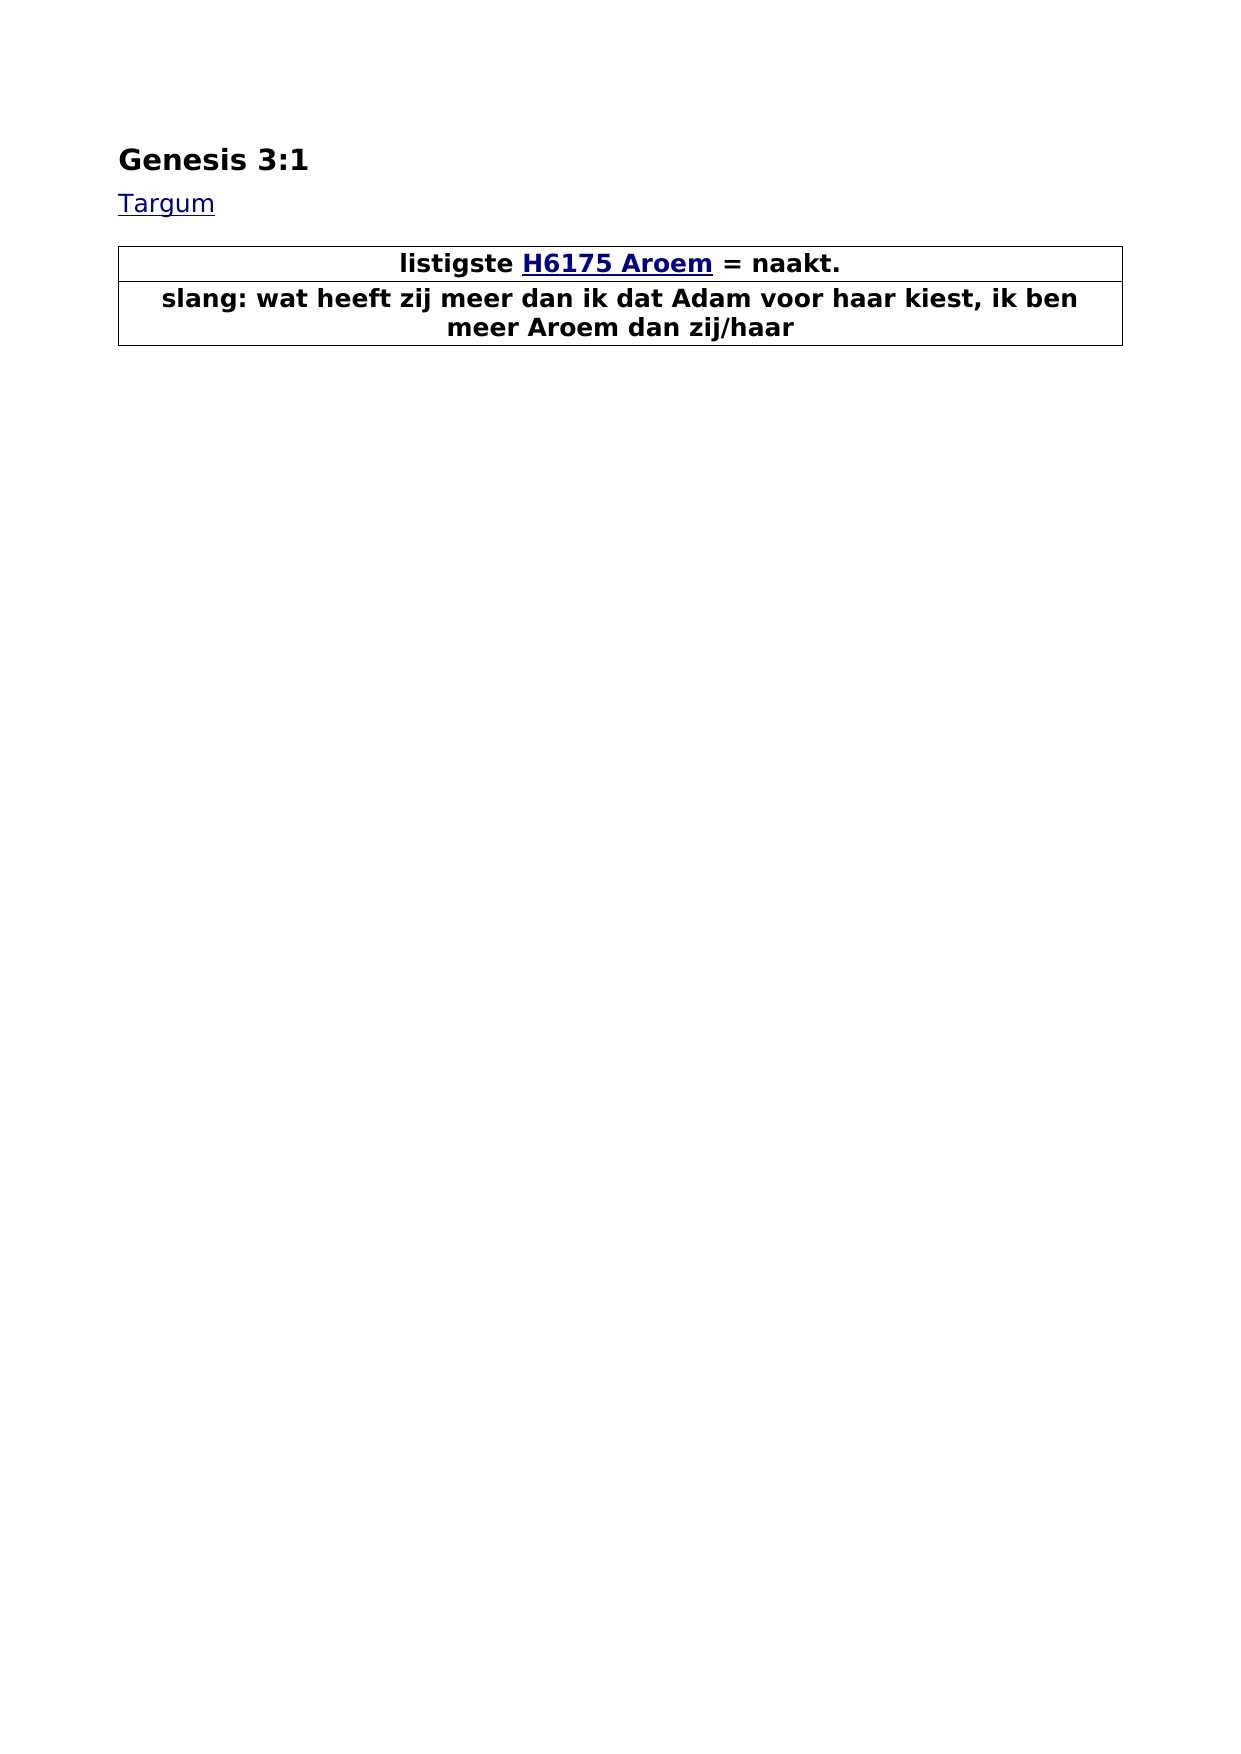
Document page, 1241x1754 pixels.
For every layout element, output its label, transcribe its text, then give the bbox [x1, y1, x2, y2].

table_cell slang: wat heeft zij meer dan ik dat Adam voor haar kiest, ik ben meer Aroem dan zij/haar [119, 282, 1122, 345]
text Targum [118, 189, 1122, 219]
table_header listigste H6175 Aroem = naakt. [119, 247, 1122, 281]
subtitle Genesis 3:1 [118, 143, 1122, 177]
